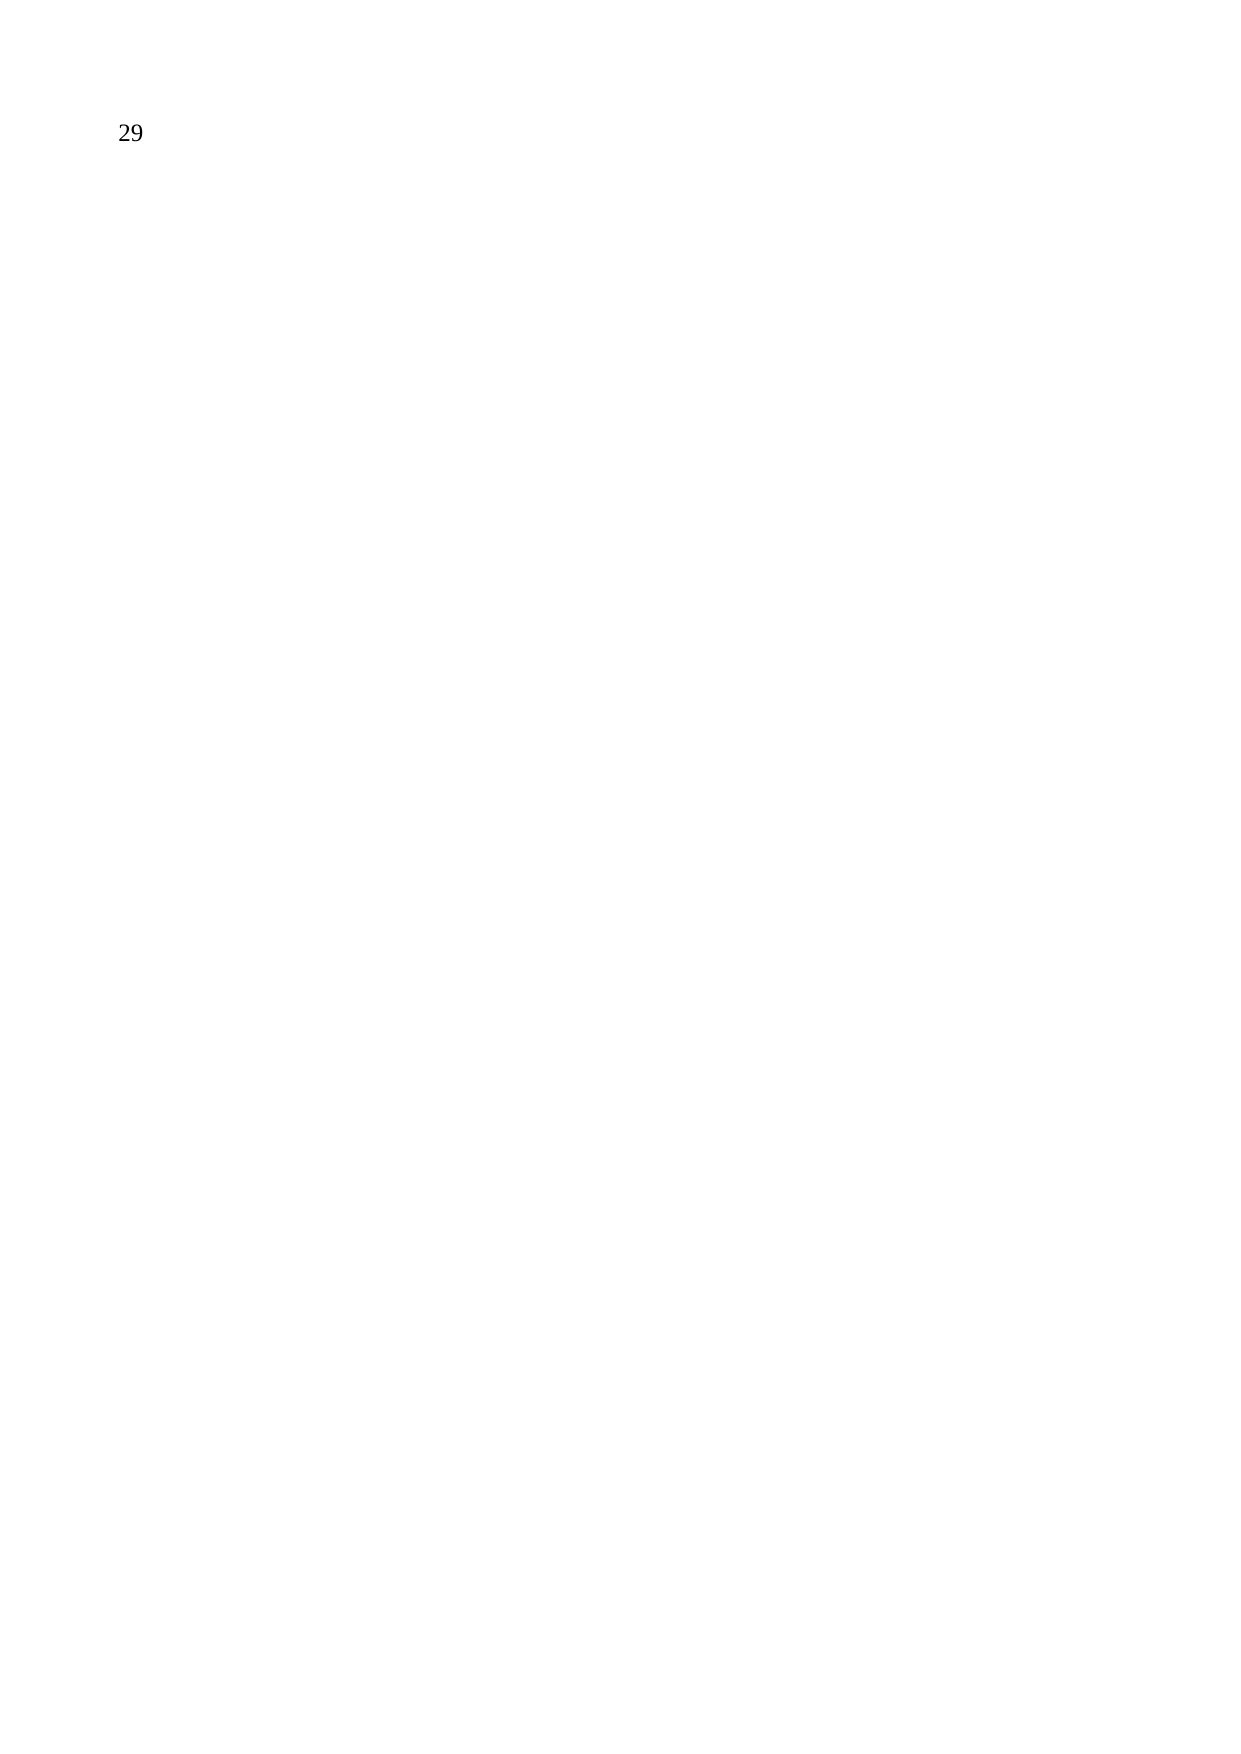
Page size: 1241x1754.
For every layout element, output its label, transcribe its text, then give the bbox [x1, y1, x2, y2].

text 29 [118, 118, 1122, 147]
